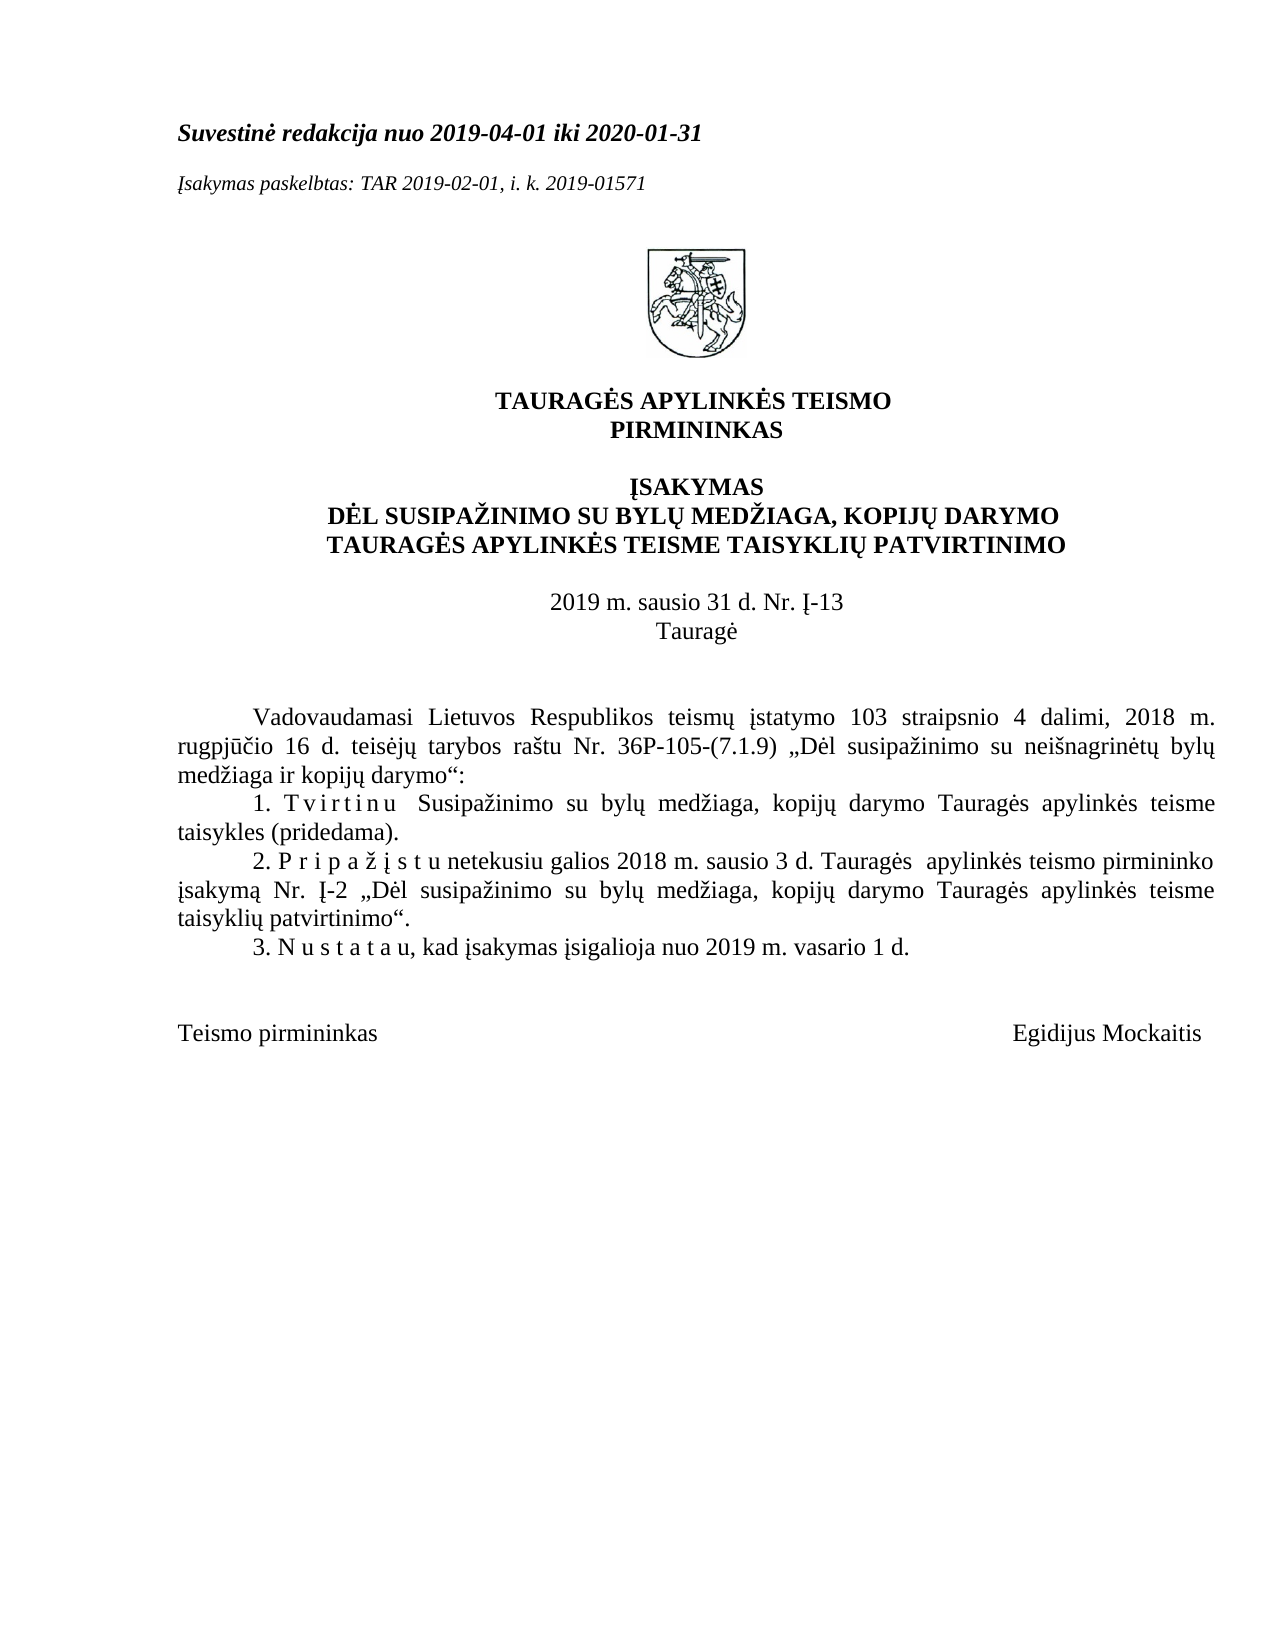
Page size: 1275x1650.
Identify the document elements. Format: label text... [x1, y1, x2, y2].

text TAURAGĖS APYLINKĖS TEISMO PIRMININKAS [177, 386, 1216, 443]
text Įsakymas paskelbtas: TAR 2019-02-01, i. k. 2019-01571 [177, 171, 1216, 195]
text ĮSAKYMAS [177, 472, 1216, 501]
text 2019 m. sausio 31 d. Nr. Į-13 [177, 587, 1216, 616]
text Tauragė [177, 616, 1216, 645]
text Vadovaudamasi Lietuvos Respublikos teismų įstatymo 103 straipsnio 4 dalimi, 2018 m. rugpjūčio 16 d. teisėjų tarybos raštu Nr. 36P-105-(7.1.9) „Dėl susipažinimo su neišnagrinėtų bylų medžiaga ir kopijų darymo“: [177, 702, 1216, 788]
text 2. P r i p a ž į s t u netekusiu galios 2018 m. sausio 3 d. Tauragės apylinkės teismo pirmininko įsakymą Nr. Į-2 „Dėl susipažinimo su bylų medžiaga, kopijų darymo Tauragės apylinkės teisme taisyklių patvirtinimo“. [177, 846, 1216, 932]
text Suvestinė redakcija nuo 2019-04-01 iki 2020-01-31 [177, 118, 1216, 147]
text 3. N u s t a t a u, kad įsakymas įsigalioja nuo 2019 m. vasario 1 d. [177, 932, 1216, 961]
text Teismo pirmininkas Egidijus Mockaitis [177, 1018, 1216, 1047]
text DĖL SUSIPAŽINIMO SU BYLŲ MEDŽIAGA, KOPIJŲ DARYMO [177, 501, 1216, 530]
text TAURAGĖS APYLINKĖS TEISME TAISYKLIŲ PATVIRTINIMO [177, 530, 1216, 558]
text 1. Tvirtinu Susipažinimo su bylų medžiaga, kopijų darymo Tauragės apylinkės teisme taisykles (pridedama). [177, 788, 1216, 846]
